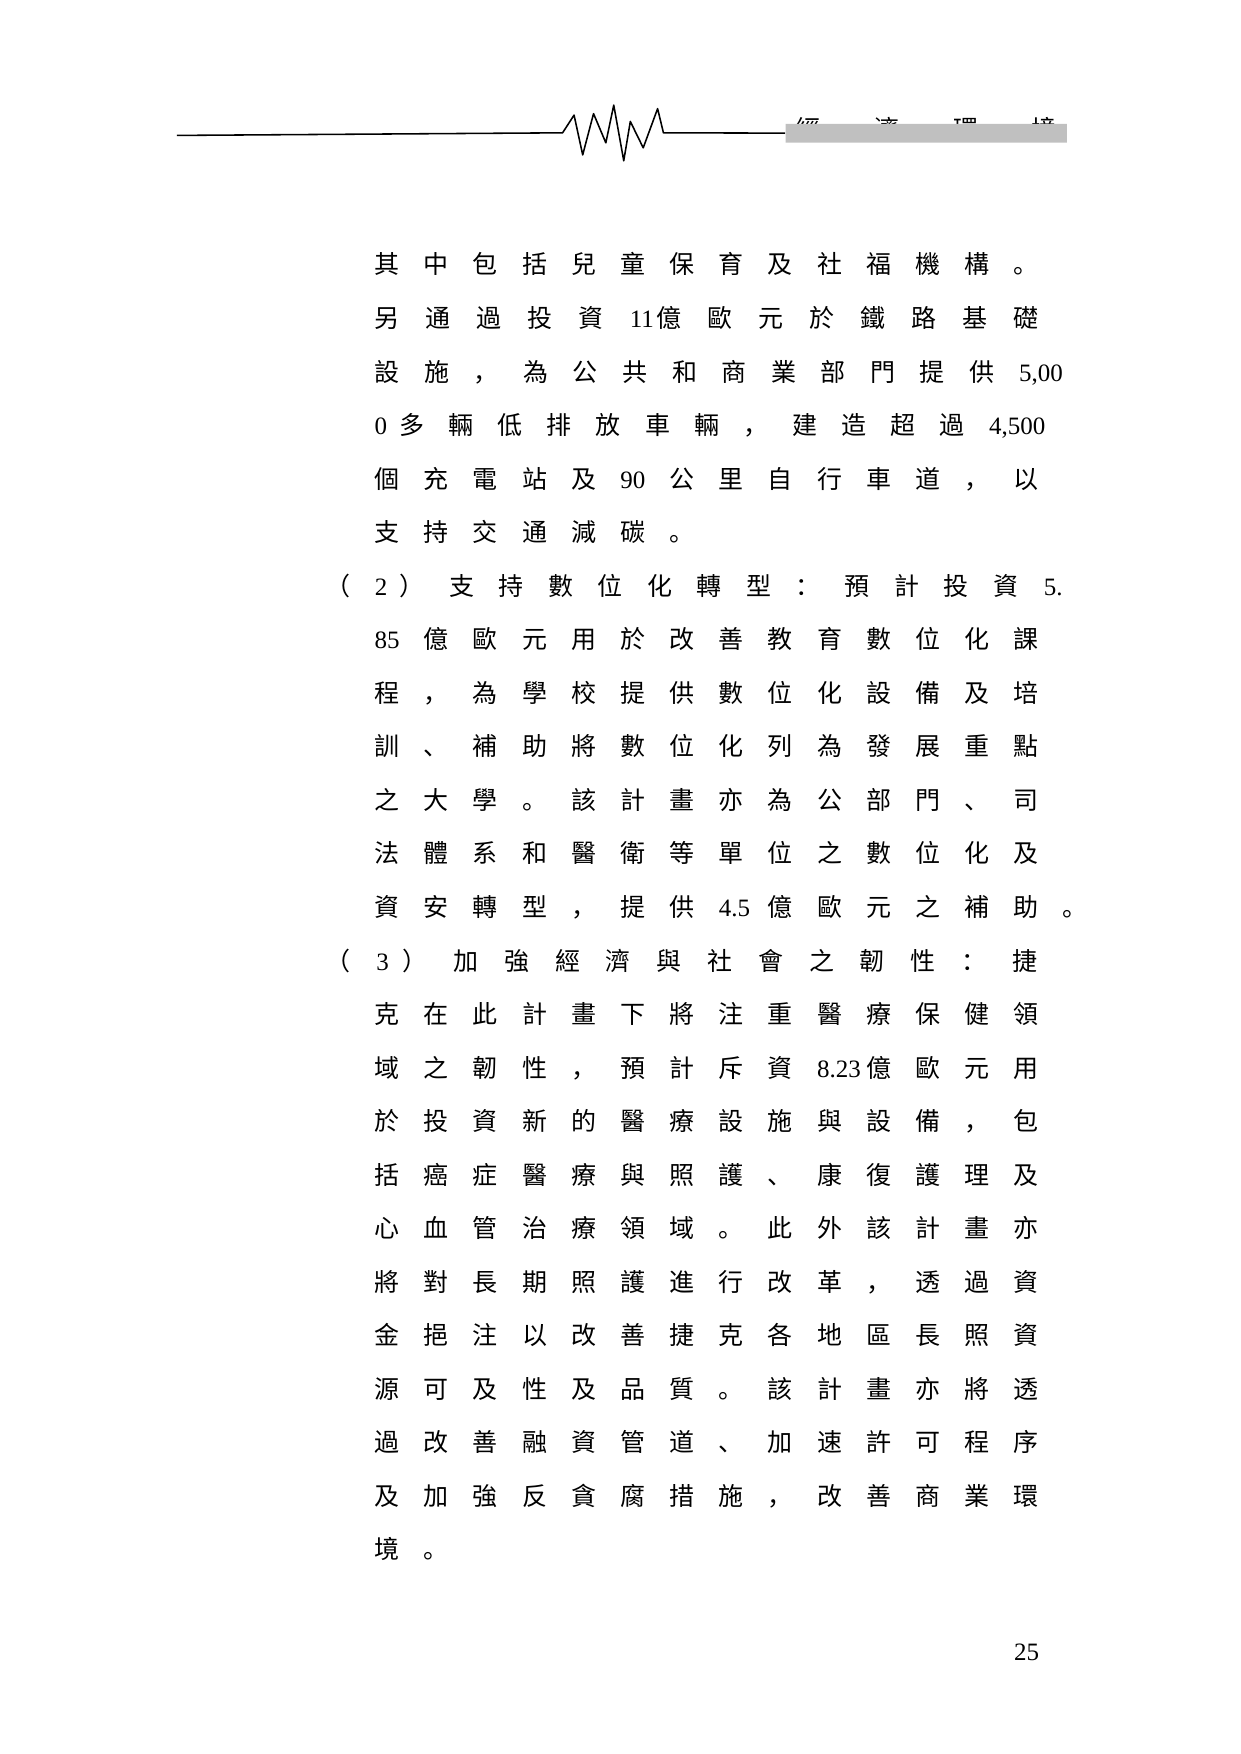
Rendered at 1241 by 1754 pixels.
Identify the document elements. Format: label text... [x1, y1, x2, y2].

text （3）加強經濟與社會之韌性：捷克在此計畫下將注重醫療保健領域之韌性，預計斥資8.23億歐元用於投資新的醫療設施與設備，包括癌症醫療與照護、康復護理及心血管治療領域。此外該計畫亦將對長期照護進行改革，透過資金挹注以改善捷克各地區長照資源可及性及品質。該計畫亦將透過改善融資管道、加速許可程序及加強反貪腐措施，改善商業環境。 [301, 932, 1063, 1575]
text （2）支持數位化轉型：預計投資5.85億歐元用於改善教育數位化課程，為學校提供數位化設備及培訓、補助將數位化列為發展重點之大學。該計畫亦為公部門、司法體系和醫衛等單位之數位化及資安轉型，提供4.5億歐元之補助。 [301, 557, 1063, 932]
text （1）確保綠色轉型：捷克計劃運用14億歐元補助住宅和公共建築翻新計畫，以提高能源使用效率，其中包括兒童保育及社福機構。另通過投資11億歐元於鐵路基礎設施，為公共和商業部門提供5,000多輛低排放車輛，建造超過4,500個充電站及90公里自行車道，以支持交通減碳。 [301, 236, 1063, 557]
